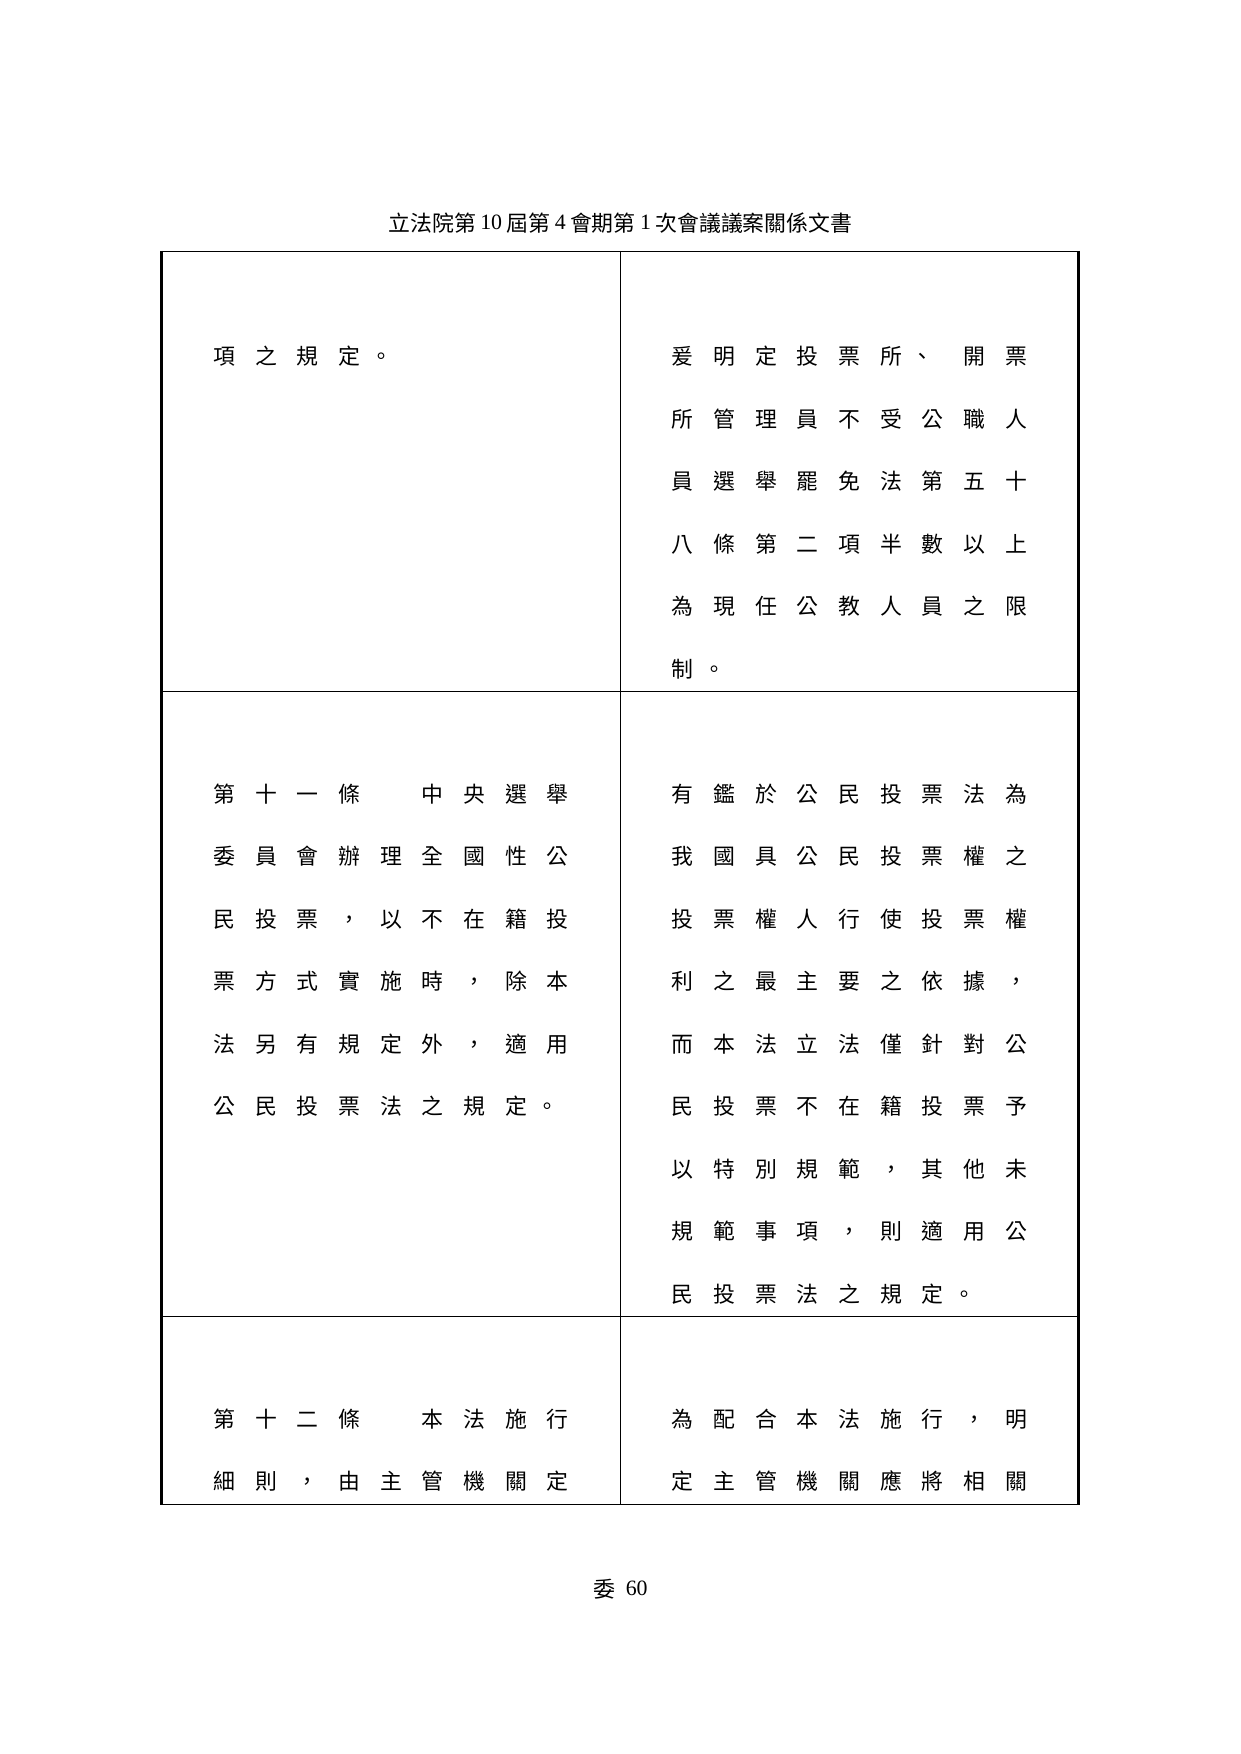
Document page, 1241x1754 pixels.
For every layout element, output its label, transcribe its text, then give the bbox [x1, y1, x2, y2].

table_cell 爰明定投票所、開票所管理員不受公職人員選舉罷免法第五十八條第二項半數以上為現任公教人員之限制。 [621, 252, 1077, 691]
table_cell 第十二條 本法施行細則，由主管機關定 [163, 1317, 620, 1504]
table_cell 有鑑於公民投票法為我國具公民投票權之投票權人行使投票權利之最主要之依據，而本法立法僅針對公民投票不在籍投票予以特別規範，其他未規範事項，則適用公民投票法之規定。 [621, 692, 1077, 1316]
table_cell 項之規定。 [163, 252, 620, 691]
table_cell 第十一條 中央選舉委員會辦理全國性公民投票，以不在籍投票方式實施時，除本法另有規定外，適用公民投票法之規定。 [163, 692, 620, 1316]
table_cell 為配合本法施行，明定主管機關應將相關 [621, 1317, 1077, 1504]
